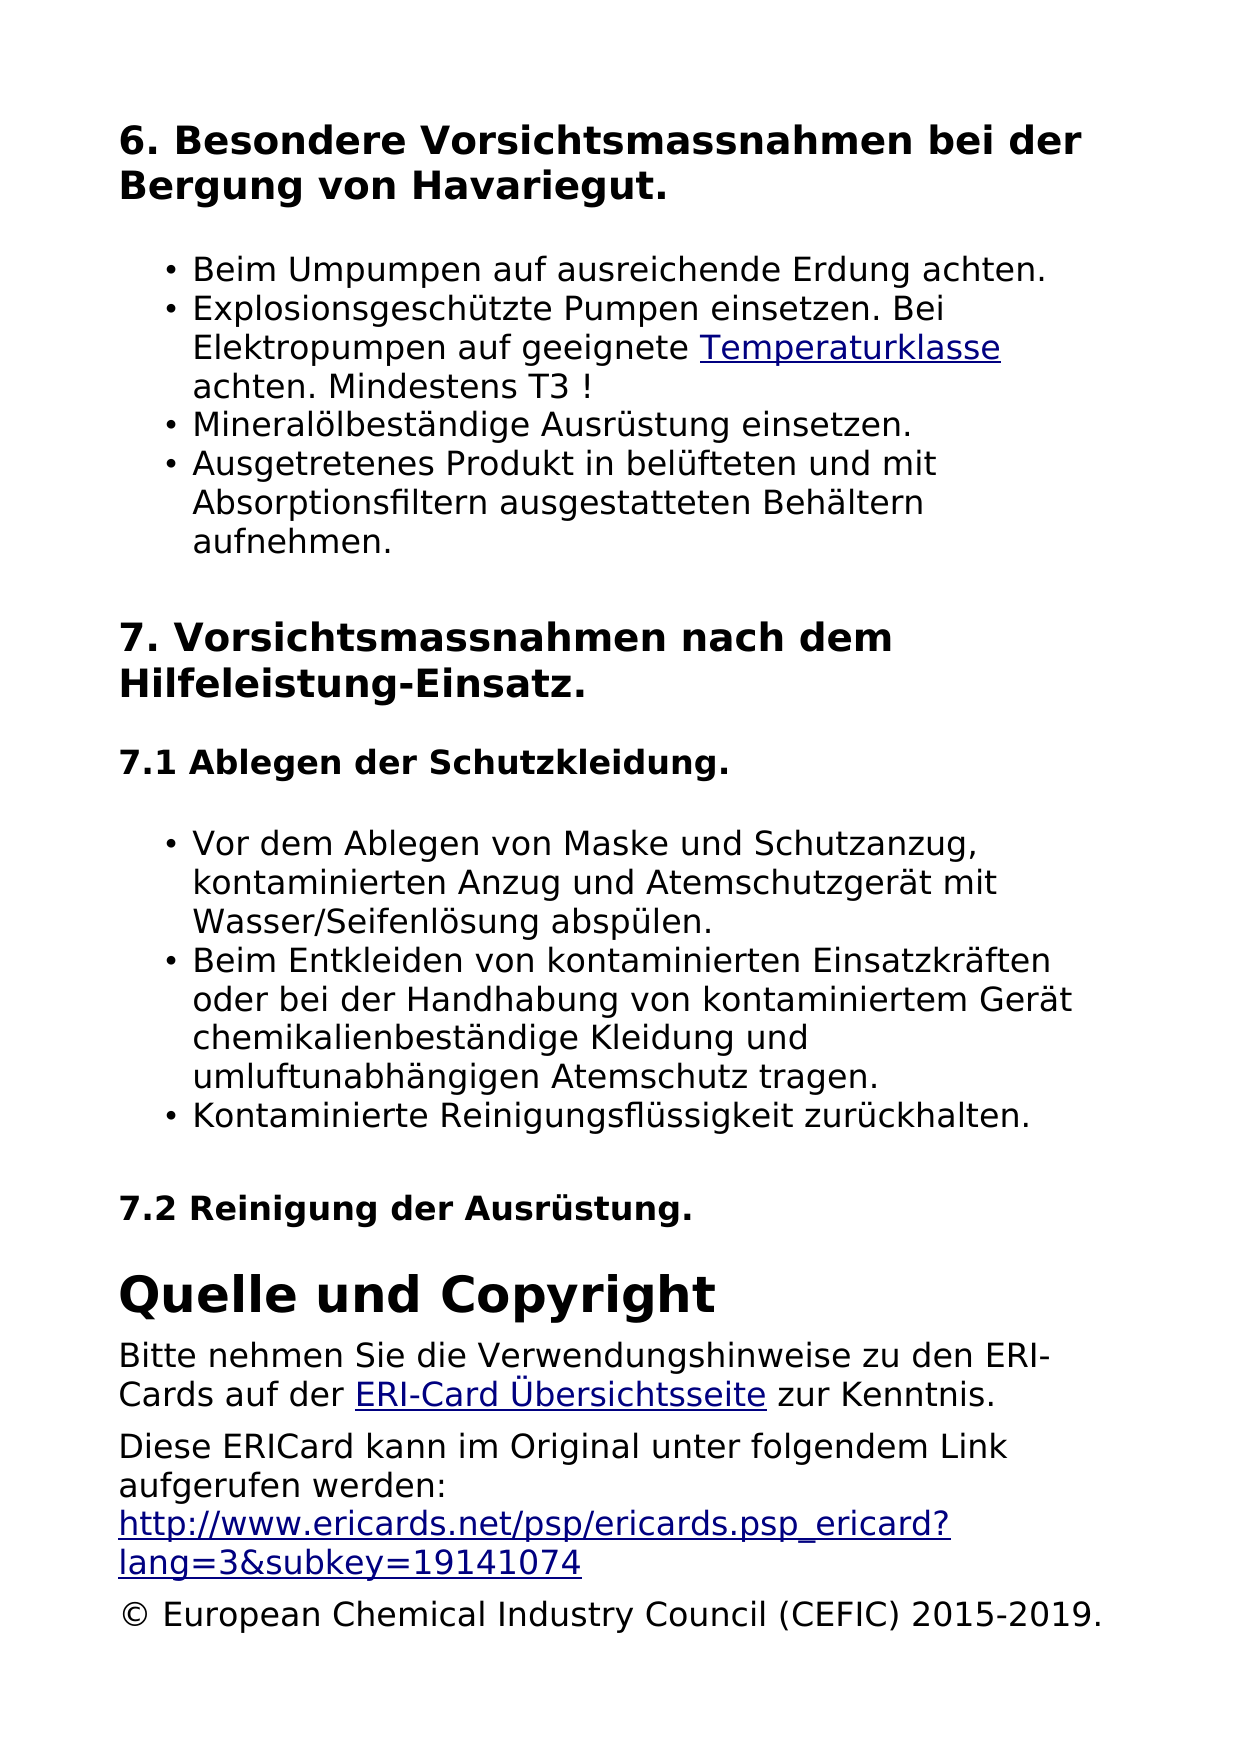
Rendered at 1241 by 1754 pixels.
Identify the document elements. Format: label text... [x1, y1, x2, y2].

list Kontaminierte Reinigungsflüssigkeit zurückhalten. [177, 1097, 1122, 1135]
subtitle 7.2 Reinigung der Ausrüstung. [118, 1190, 1122, 1229]
list Beim Entkleiden von kontaminierten Einsatzkräften oder bei der Handhabung von kontaminiertem Gerät chemikalienbeständige Kleidung und umluftunabhängigen Atemschutz tragen. [177, 941, 1122, 1097]
subtitle 7.1 Ablegen der Schutzkleidung. [118, 744, 1122, 783]
list Beim Umpumpen auf ausreichende Erdung achten. [177, 251, 1122, 289]
list Vor dem Ablegen von Maske und Schutzanzug, kontaminierten Anzug und Atemschutzgerät mit Wasser/Seifenlösung abspülen. [177, 824, 1122, 941]
text Bitte nehmen Sie die Verwendungshinweise zu den ERI-Cards auf der ERI-Card Übersichtsseite zur Kenntnis. [118, 1337, 1122, 1415]
subtitle Quelle und Copyright [118, 1266, 1122, 1324]
list Ausgetretenes Produkt in belüfteten und mit Absorptionsfiltern ausgestatteten Behältern aufnehmen. [177, 445, 1122, 561]
subtitle 7. Vorsichtsmassnahmen nach dem Hilfeleistung-Einsatz. [118, 616, 1122, 706]
text © European Chemical Industry Council (CEFIC) 2015-2019. [118, 1595, 1122, 1634]
text Diese ERICard kann im Original unter folgendem Link aufgerufen werden: http://www.ericards.net/psp/ericards.psp_ericard?lang=3&subkey=19141074 [118, 1427, 1122, 1583]
subtitle 6. Besondere Vorsichtsmassnahmen bei der Bergung von Havariegut. [118, 118, 1122, 208]
list Explosionsgeschützte Pumpen einsetzen. Bei Elektropumpen auf geeignete Temperaturklasse achten. Mindestens T3 ! [177, 289, 1122, 406]
list Mineralölbeständige Ausrüstung einsetzen. [177, 406, 1122, 445]
